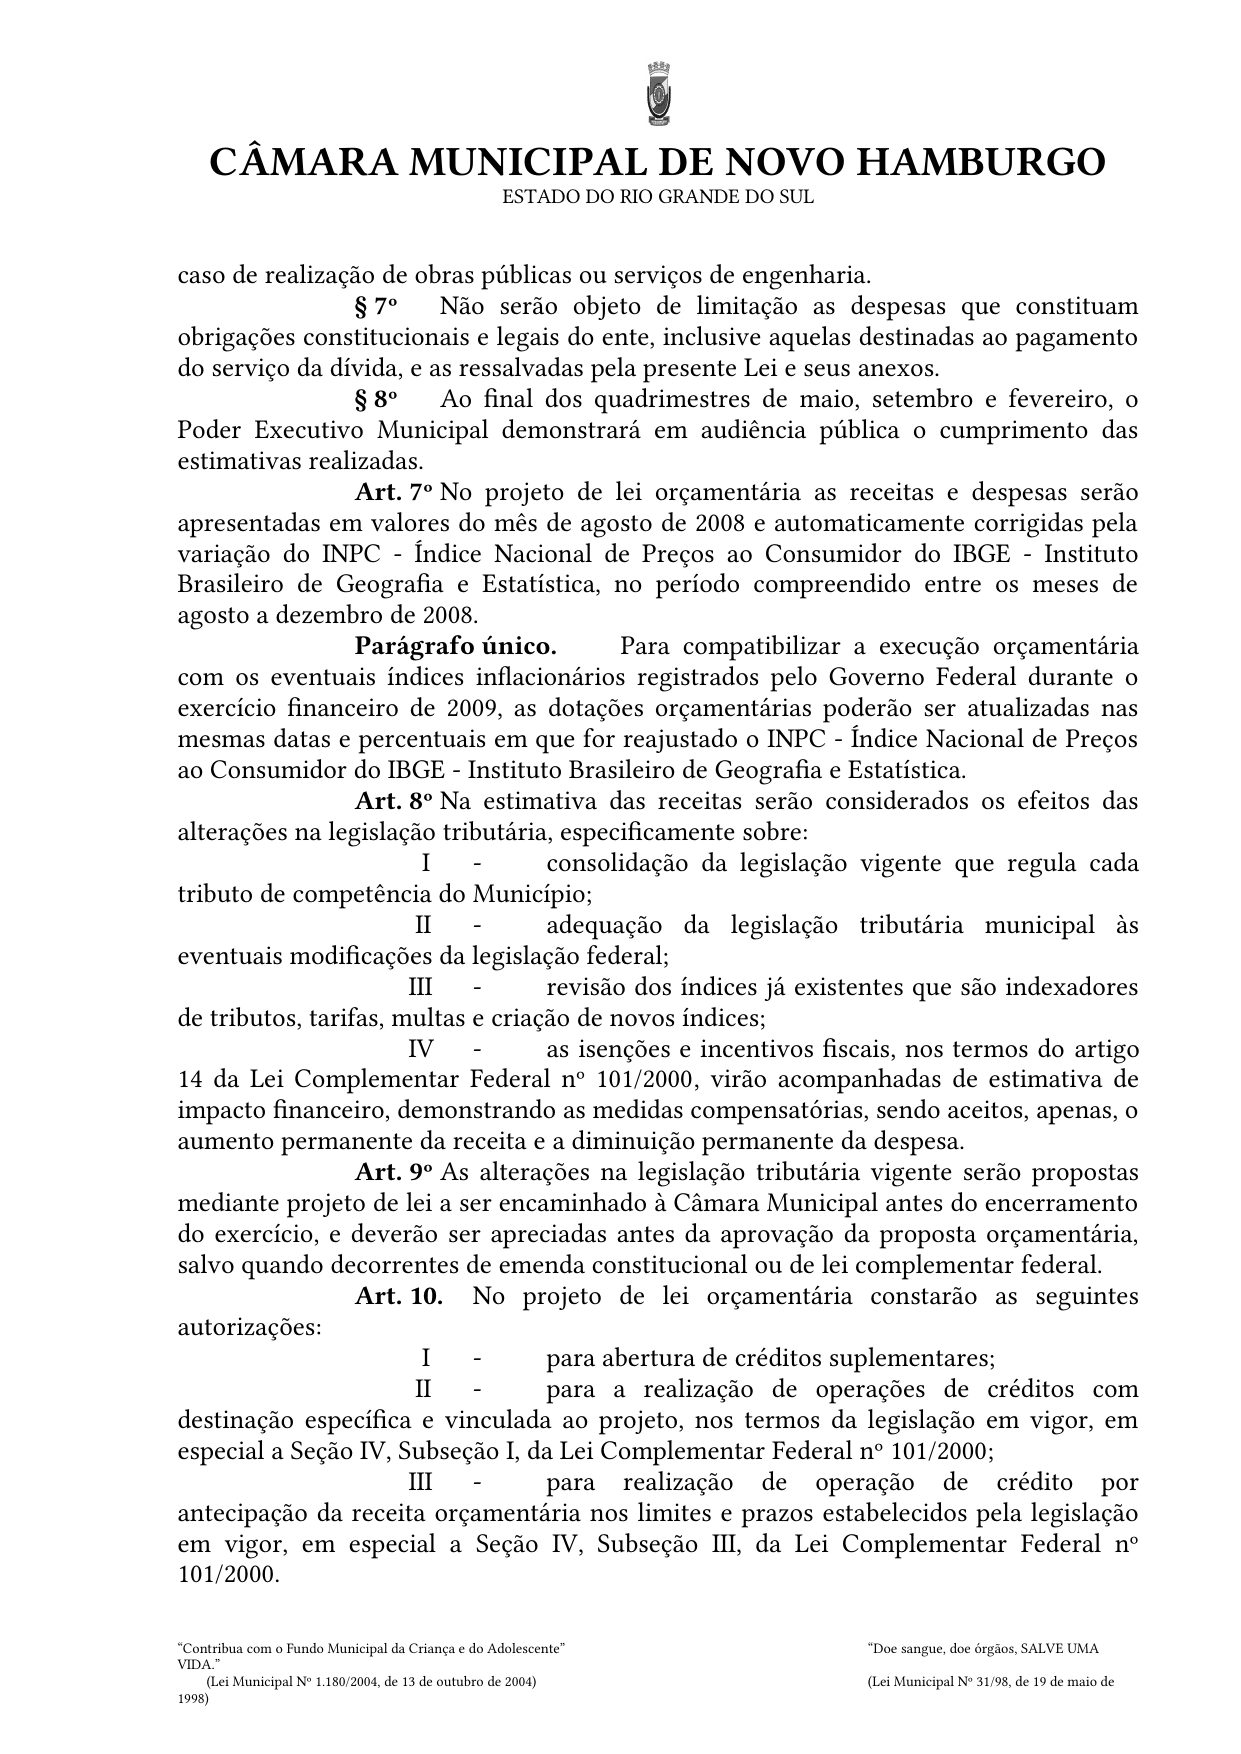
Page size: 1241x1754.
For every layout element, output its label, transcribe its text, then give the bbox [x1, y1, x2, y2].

text III - revisão dos índices já existentes que são indexadores de tributos, tarifas, multas e criação de novos índices; [177, 971, 1140, 1033]
text caso de realização de obras públicas ou serviços de engenharia. [177, 259, 1140, 290]
text I - consolidação da legislação vigente que regula cada tributo de competência do Município; [177, 847, 1140, 909]
text IV - as isenções e incentivos fiscais, nos termos do artigo 14 da Lei Complementar Federal nº 101/2000, virão acompanhadas de estimativa de impacto financeiro, demonstrando as medidas compensatórias, sendo aceitos, apenas, o aumento permanente da receita e a diminuição permanente da despesa. [177, 1033, 1140, 1156]
text Art. 10. No projeto de lei orçamentária constarão as seguintes autorizações: [177, 1280, 1140, 1342]
text Parágrafo único. Para compatibilizar a execução orçamentária com os eventuais índices inflacionários registrados pelo Governo Federal durante o exercício financeiro de 2009, as dotações orçamentárias poderão ser atualizadas nas mesmas datas e percentuais em que for reajustado o INPC - Índice Nacional de Preços ao Consumidor do IBGE - Instituto Brasileiro de Geografia e Estatística. [177, 631, 1140, 785]
text Art. 9º As alterações na legislação tributária vigente serão propostas mediante projeto de lei a ser encaminhado à Câmara Municipal antes do encerramento do exercício, e deverão ser apreciadas antes da aprovação da proposta orçamentária, salvo quando decorrentes de emenda constitucional ou de lei complementar federal. [177, 1156, 1140, 1280]
text Art. 7º No projeto de lei orçamentária as receitas e despesas serão apresentadas em valores do mês de agosto de 2008 e automaticamente corrigidas pela variação do INPC - Índice Nacional de Preços ao Consumidor do IBGE - Instituto Brasileiro de Geografia e Estatística, no período compreendido entre os meses de agosto a dezembro de 2008. [177, 476, 1140, 631]
text Art. 8º Na estimativa das receitas serão considerados os efeitos das alterações na legislação tributária, especificamente sobre: [177, 785, 1140, 847]
text II - adequação da legislação tributária municipal às eventuais modificações da legislação federal; [177, 909, 1140, 971]
text § 8º Ao final dos quadrimestres de maio, setembro e fevereiro, o Poder Executivo Municipal demonstrará em audiência pública o cumprimento das estimativas realizadas. [177, 383, 1140, 476]
text I - para abertura de créditos suplementares; [177, 1342, 1140, 1373]
text III - para realização de operação de crédito por antecipação da receita orçamentária nos limites e prazos estabelecidos pela legislação em vigor, em especial a Seção IV, Subseção III, da Lei Complementar Federal nº 101/2000. [177, 1466, 1140, 1589]
text § 7º Não serão objeto de limitação as despesas que constituam obrigações constitucionais e legais do ente, inclusive aquelas destinadas ao pagamento do serviço da dívida, e as ressalvadas pela presente Lei e seus anexos. [177, 290, 1140, 383]
text II - para a realização de operações de créditos com destinação específica e vinculada ao projeto, nos termos da legislação em vigor, em especial a Seção IV, Subseção I, da Lei Complementar Federal nº 101/2000; [177, 1373, 1140, 1466]
